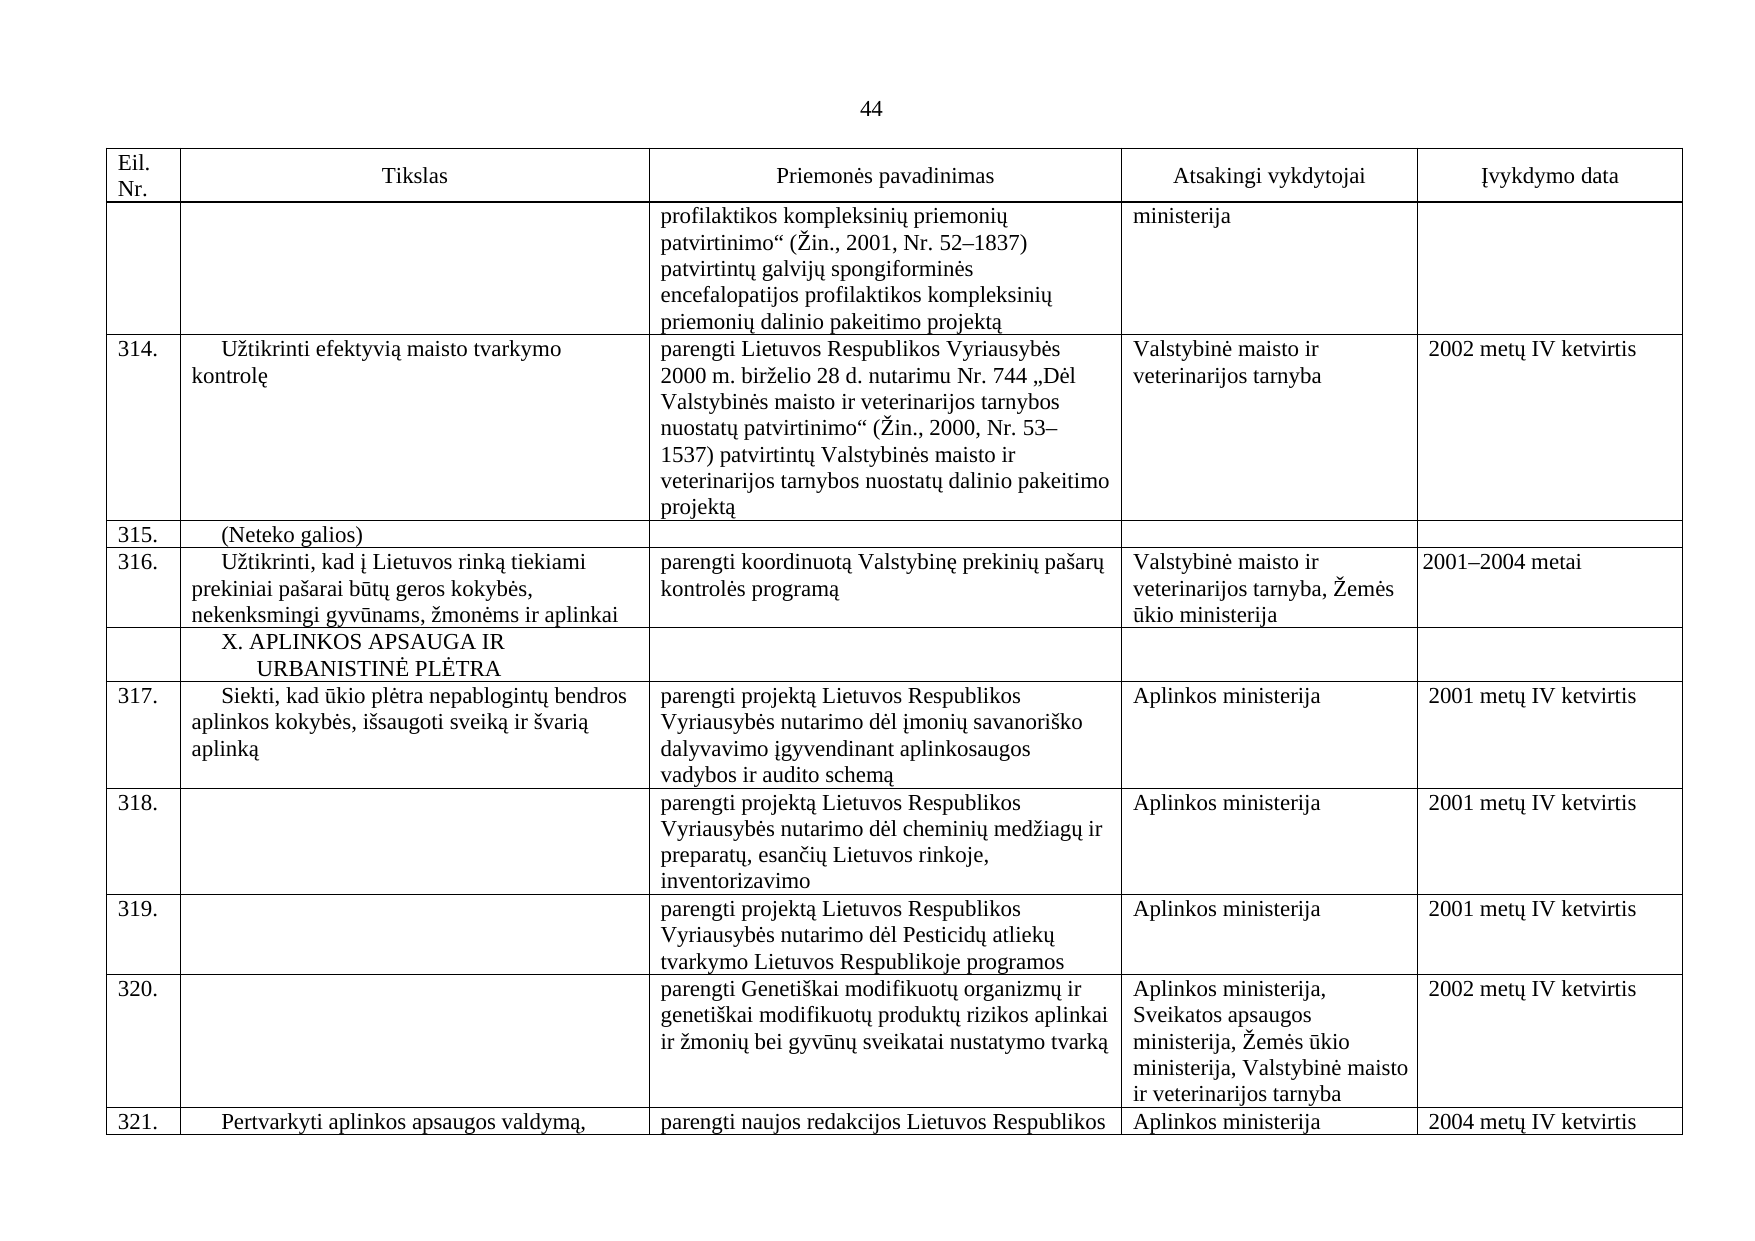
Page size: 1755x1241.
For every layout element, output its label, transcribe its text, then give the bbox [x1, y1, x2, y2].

table_cell Valstybinė maisto ir veterinarijos tarnyba [1122, 335, 1417, 520]
table_cell Pertvarkyti aplinkos apsaugos valdymą, [181, 1108, 649, 1134]
table_header Įvykdymo data [1418, 149, 1682, 201]
table_cell profilaktikos kompleksinių priemonių patvirtinimo“ (Žin., 2001, Nr. 52–1837) patvirtintų galvijų spongiforminės encefalopatijos profilaktikos kompleksinių priemonių dalinio pakeitimo projektą [650, 203, 1121, 334]
table_cell 2004 metų IV ketvirtis [1418, 1108, 1682, 1134]
table_cell parengti projektą Lietuvos Respublikos Vyriausybės nutarimo dėl Pesticidų atliekų tvarkymo Lietuvos Respublikoje programos [650, 895, 1121, 974]
table_cell [107, 548, 180, 627]
table_cell Aplinkos ministerija [1122, 895, 1417, 974]
table_cell Aplinkos ministerija, Sveikatos apsaugos ministerija, Žemės ūkio ministerija, Valstybinė maisto ir veterinarijos tarnyba [1122, 975, 1417, 1107]
table_cell [107, 628, 180, 681]
table_cell [107, 335, 180, 520]
table_cell [1122, 628, 1417, 681]
table_cell 2001–2004 metai [1418, 548, 1682, 627]
table_cell [107, 975, 180, 1107]
table_cell 2002 metų IV ketvirtis [1418, 975, 1682, 1107]
table_cell [107, 682, 180, 787]
table_header Priemonės pavadinimas [650, 149, 1121, 201]
table_cell parengti projektą Lietuvos Respublikos Vyriausybės nutarimo dėl cheminių medžiagų ir preparatų, esančių Lietuvos rinkoje, inventorizavimo [650, 789, 1121, 894]
table_cell Užtikrinti efektyvią maisto tvarkymo kontrolę [181, 335, 649, 520]
table_cell Aplinkos ministerija [1122, 682, 1417, 787]
table_cell [1418, 521, 1682, 547]
table_cell Užtikrinti, kad į Lietuvos rinką tiekiami prekiniai pašarai būtų geros kokybės, nekenksmingi gyvūnams, žmonėms ir aplinkai [181, 548, 649, 627]
table_cell [107, 521, 180, 547]
table_cell parengti projektą Lietuvos Respublikos Vyriausybės nutarimo dėl įmonių savanoriško dalyvavimo įgyvendinant aplinkosaugos vadybos ir audito schemą [650, 682, 1121, 787]
table_cell [181, 203, 649, 334]
table_cell 2001 metų IV ketvirtis [1418, 789, 1682, 894]
table_cell parengti naujos redakcijos Lietuvos Respublikos [650, 1108, 1121, 1134]
table_cell [107, 1108, 180, 1134]
table_cell Siekti, kad ūkio plėtra nepablogintų bendros aplinkos kokybės, išsaugoti sveiką ir švarią aplinką [181, 682, 649, 787]
table_cell (Neteko galios) [181, 521, 649, 547]
table_cell [107, 789, 180, 894]
table_cell Aplinkos ministerija [1122, 1108, 1417, 1134]
table_cell [107, 895, 180, 974]
table_cell parengti Lietuvos Respublikos Vyriausybės 2000 m. birželio 28 d. nutarimu Nr. 744 „Dėl Valstybinės maisto ir veterinarijos tarnybos nuostatų patvirtinimo“ (Žin., 2000, Nr. 53–1537) patvirtintų Valstybinės maisto ir veterinarijos tarnybos nuostatų dalinio pakeitimo projektą [650, 335, 1121, 520]
table_cell 2001 metų IV ketvirtis [1418, 895, 1682, 974]
table_cell [181, 789, 649, 894]
table_cell ministerija [1122, 203, 1417, 334]
table_cell 2002 metų IV ketvirtis [1418, 335, 1682, 520]
table_cell Aplinkos ministerija [1122, 789, 1417, 894]
table_cell [1418, 203, 1682, 334]
table_cell [650, 521, 1121, 547]
table_cell [1122, 521, 1417, 547]
table_cell [181, 975, 649, 1107]
table_cell [650, 628, 1121, 681]
table_cell [1418, 628, 1682, 681]
table_cell parengti Genetiškai modifikuotų organizmų ir genetiškai modifikuotų produktų rizikos aplinkai ir žmonių bei gyvūnų sveikatai nustatymo tvarką [650, 975, 1121, 1107]
table_header Eil. Nr. [107, 149, 180, 201]
table_cell [107, 203, 180, 334]
table_cell [181, 895, 649, 974]
table_header Atsakingi vykdytojai [1122, 149, 1417, 201]
table_header Tikslas [181, 149, 649, 201]
table_cell parengti koordinuotą Valstybinę prekinių pašarų kontrolės programą [650, 548, 1121, 627]
table_cell 2001 metų IV ketvirtis [1418, 682, 1682, 787]
table_cell X. APLINKOS APSAUGA IR URBANISTINĖ PLĖTRA [181, 628, 649, 681]
table_cell Valstybinė maisto ir veterinarijos tarnyba, Žemės ūkio ministerija [1122, 548, 1417, 627]
